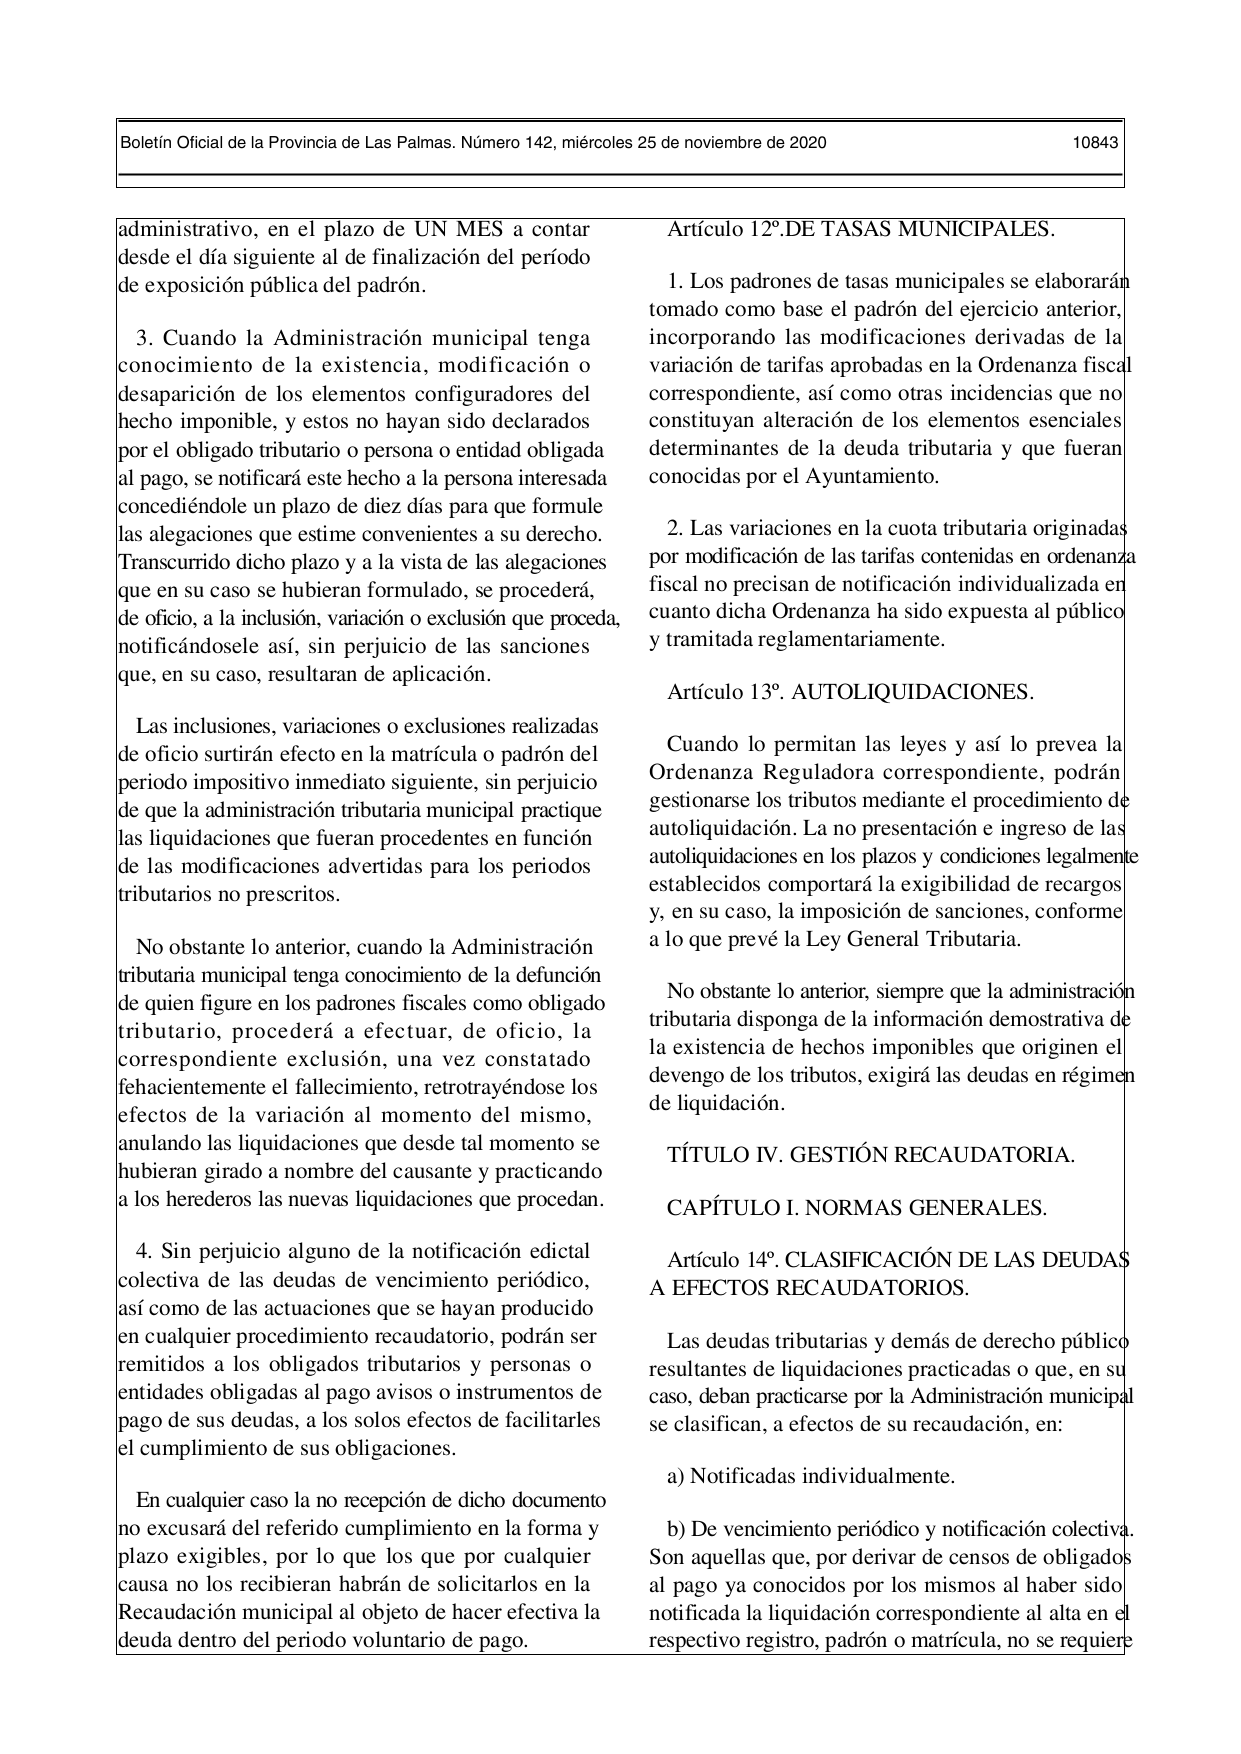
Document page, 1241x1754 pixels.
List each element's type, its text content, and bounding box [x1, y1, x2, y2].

text fiscal no precisan de notificación individualizada en [649, 571, 1147, 596]
text Las deudas tributarias y demás de derecho público [667, 1328, 1156, 1353]
text Artículo 12º.DE TASAS MUNICIPALES. [667, 216, 1080, 241]
text de que la administración tributaria municipal practique [118, 797, 616, 823]
text 2. Las variaciones en la cuota tributaria originadas [667, 515, 1147, 541]
text autoliquidaciones en los plazos y condiciones legalmente [649, 843, 1165, 868]
text por el obligado tributario o persona o entidad obligada [118, 437, 636, 462]
text tributarios no prescritos. [118, 881, 616, 907]
text no excusará del referido cumplimiento en la forma y [118, 1515, 616, 1541]
text y tramitada reglamentariamente. [649, 626, 1147, 652]
text las liquidaciones que fueran procedentes en función [118, 825, 616, 851]
text administrativo, en el plazo de UN MES a contar [118, 216, 616, 241]
text a los herederos las nuevas liquidaciones que procedan. [118, 1186, 623, 1212]
text de quien figure en los padrones fiscales como obligado [118, 990, 623, 1016]
text entidades obligadas al pago avisos o instrumentos de [118, 1379, 616, 1404]
text determinantes de la deuda tributaria y que fueran [649, 435, 1147, 461]
text Transcurrido dicho plazo y a la vista de las alegaciones [118, 549, 636, 574]
text . Cuando la Administración municipal tenga [148, 324, 616, 350]
text conocidas por el Ayuntamiento. [649, 463, 1147, 489]
text 10843 [1072, 133, 1143, 153]
text deuda dentro del periodo voluntario de pago. [118, 1627, 616, 1653]
text gestionarse los tributos mediante el procedimiento de [649, 787, 1165, 813]
text que en su caso se hubieran formulado, se procederá, [118, 577, 636, 602]
text 4 [136, 1238, 147, 1253]
text desaparición de los elementos configuradores del [118, 381, 636, 406]
text hecho imponible, y estos no hayan sido declarados [118, 408, 636, 434]
text de oficio surtirán efecto en la matrícula o padrón del [118, 741, 616, 767]
text plazo exigibles, por lo que los que por cualquier [118, 1543, 616, 1569]
text por modificación de las tarifas contenidas en ordenanza [649, 543, 1147, 568]
text resultantes de liquidaciones practicadas o que, en su [649, 1356, 1156, 1381]
text concediéndole un plazo de diez días para que formule [118, 493, 636, 518]
text colectiva de las deudas de vencimiento periódico, [118, 1267, 616, 1292]
text al pago, se notificará este hecho a la persona interesada [118, 464, 636, 490]
text el cumplimiento de sus obligaciones. [118, 1435, 616, 1460]
text Recaudación municipal al objeto de hacer efectiva la [118, 1599, 616, 1625]
text pago de sus deudas, a los solos efectos de facilitarles [118, 1407, 616, 1432]
text conocimiento de la existencia, modificación o [118, 352, 636, 378]
text remitidos a los obligados tributarios y personas o [118, 1351, 616, 1376]
picture [117, 219, 1124, 1654]
text notificándosele así, sin perjuicio de las sanciones [118, 633, 636, 658]
text Ordenanza Reguladora correspondiente, podrán [649, 759, 1165, 785]
text la existencia de hechos imponibles que originen el [649, 1034, 1147, 1059]
text autoliquidación. La no presentación e ingreso de las [649, 815, 1165, 841]
text TÍTULO IV. GESTIÓN RECAUDATORIA. [667, 1142, 1098, 1167]
text incorporando las modificaciones derivadas de la [649, 324, 1147, 349]
text No obstante lo anterior, cuando la Administración [136, 934, 623, 959]
text desde el día siguiente al de finalización del período [118, 244, 616, 269]
text así como de las actuaciones que se hayan producido [118, 1294, 616, 1320]
text causa no los recibieran habrán de solicitarlos en la [118, 1571, 616, 1597]
text No obstante lo anterior, siempre que la administración [667, 978, 1147, 1004]
text En cualquier caso la no recepción de dicho documento [136, 1487, 616, 1513]
text 3 [136, 324, 148, 350]
text periodo impositivo inmediato siguiente, sin perjuicio [118, 769, 616, 795]
text de las modificaciones advertidas para los periodos [118, 853, 616, 879]
text a lo que prevé la Ley General Tributaria. [649, 926, 1165, 952]
text notificada la liquidación correspondiente al alta en el [649, 1600, 1147, 1625]
text al pago ya conocidos por los mismos al haber sido [649, 1572, 1147, 1597]
text devengo de los tributos, exigirá las deudas en régimen [649, 1062, 1147, 1087]
text Son aquellas que, por derivar de censos de obligados [649, 1544, 1147, 1570]
text de liquidación. [649, 1089, 1147, 1115]
text CAPÍTULO I. NORMAS GENERALES. [667, 1195, 1098, 1220]
text que, en su caso, resultaran de aplicación. [118, 661, 636, 686]
text A EFECTOS RECAUDATORIOS. [649, 1275, 1147, 1301]
text en cualquier procedimiento recaudatorio, podrán ser [118, 1323, 616, 1348]
text anulando las liquidaciones que desde tal momento se [118, 1130, 623, 1156]
text 4 [136, 1254, 147, 1264]
text de oficio, a la inclusión, variación o exclusión que proceda, [118, 605, 636, 630]
text y, en su caso, la imposición de sanciones, conforme [649, 898, 1165, 924]
text caso, deban practicarse por la Administración municipal [649, 1383, 1156, 1409]
text Boletín Oficial de la Provincia de Las Palmas. Número 142, miércoles 25 de noviembre de 2020 [120, 133, 849, 153]
text a) Notificadas individualmente. [667, 1463, 981, 1489]
text b) De vencimiento periódico y notificación colectiva. [667, 1516, 1147, 1542]
text . Sin perjuicio alguno de la notificación edictal [147, 1238, 616, 1264]
picture [117, 119, 1124, 187]
text de exposición pública del padrón. [118, 272, 616, 297]
text Artículo 14º. CLASIFICACIÓN DE LAS DEUDAS [667, 1247, 1147, 1273]
text variación de tarifas aprobadas en la Ordenanza fiscal [649, 352, 1147, 377]
text hubieran girado a nombre del causante y practicando [118, 1158, 623, 1184]
text tributaria municipal tenga conocimiento de la defunción [118, 962, 623, 988]
text fehacientemente el fallecimiento, retrotrayéndose los [118, 1074, 623, 1100]
text tributaria disponga de la información demostrativa de [649, 1006, 1147, 1032]
text correspondiente exclusión, una vez constatado [118, 1046, 623, 1072]
text se clasifican, a efectos de su recaudación, en: [649, 1411, 1156, 1437]
text constituyan alteración de los elementos esenciales [649, 407, 1147, 433]
text Las inclusiones, variaciones o exclusiones realizadas [136, 713, 616, 739]
text Cuando lo permitan las leyes y así lo prevea la [667, 731, 1165, 757]
text tributario, procederá a efectuar, de oficio, la [118, 1018, 623, 1044]
text las alegaciones que estime convenientes a su derecho. [118, 521, 636, 546]
text correspondiente, así como otras incidencias que no [649, 379, 1147, 405]
text establecidos comportará la exigibilidad de recargos [649, 871, 1165, 896]
text efectos de la variación al momento del mismo, [118, 1102, 623, 1128]
text Artículo 13º. AUTOLIQUIDACIONES. [667, 679, 1060, 704]
text respectivo registro, padrón o matrícula, no se requiere [649, 1627, 1147, 1653]
text tomado como base el padrón del ejercicio anterior, [649, 296, 1147, 322]
text 1. Los padrones de tasas municipales se elaborarán [667, 268, 1147, 294]
text cuanto dicha Ordenanza ha sido expuesta al público [649, 598, 1147, 624]
